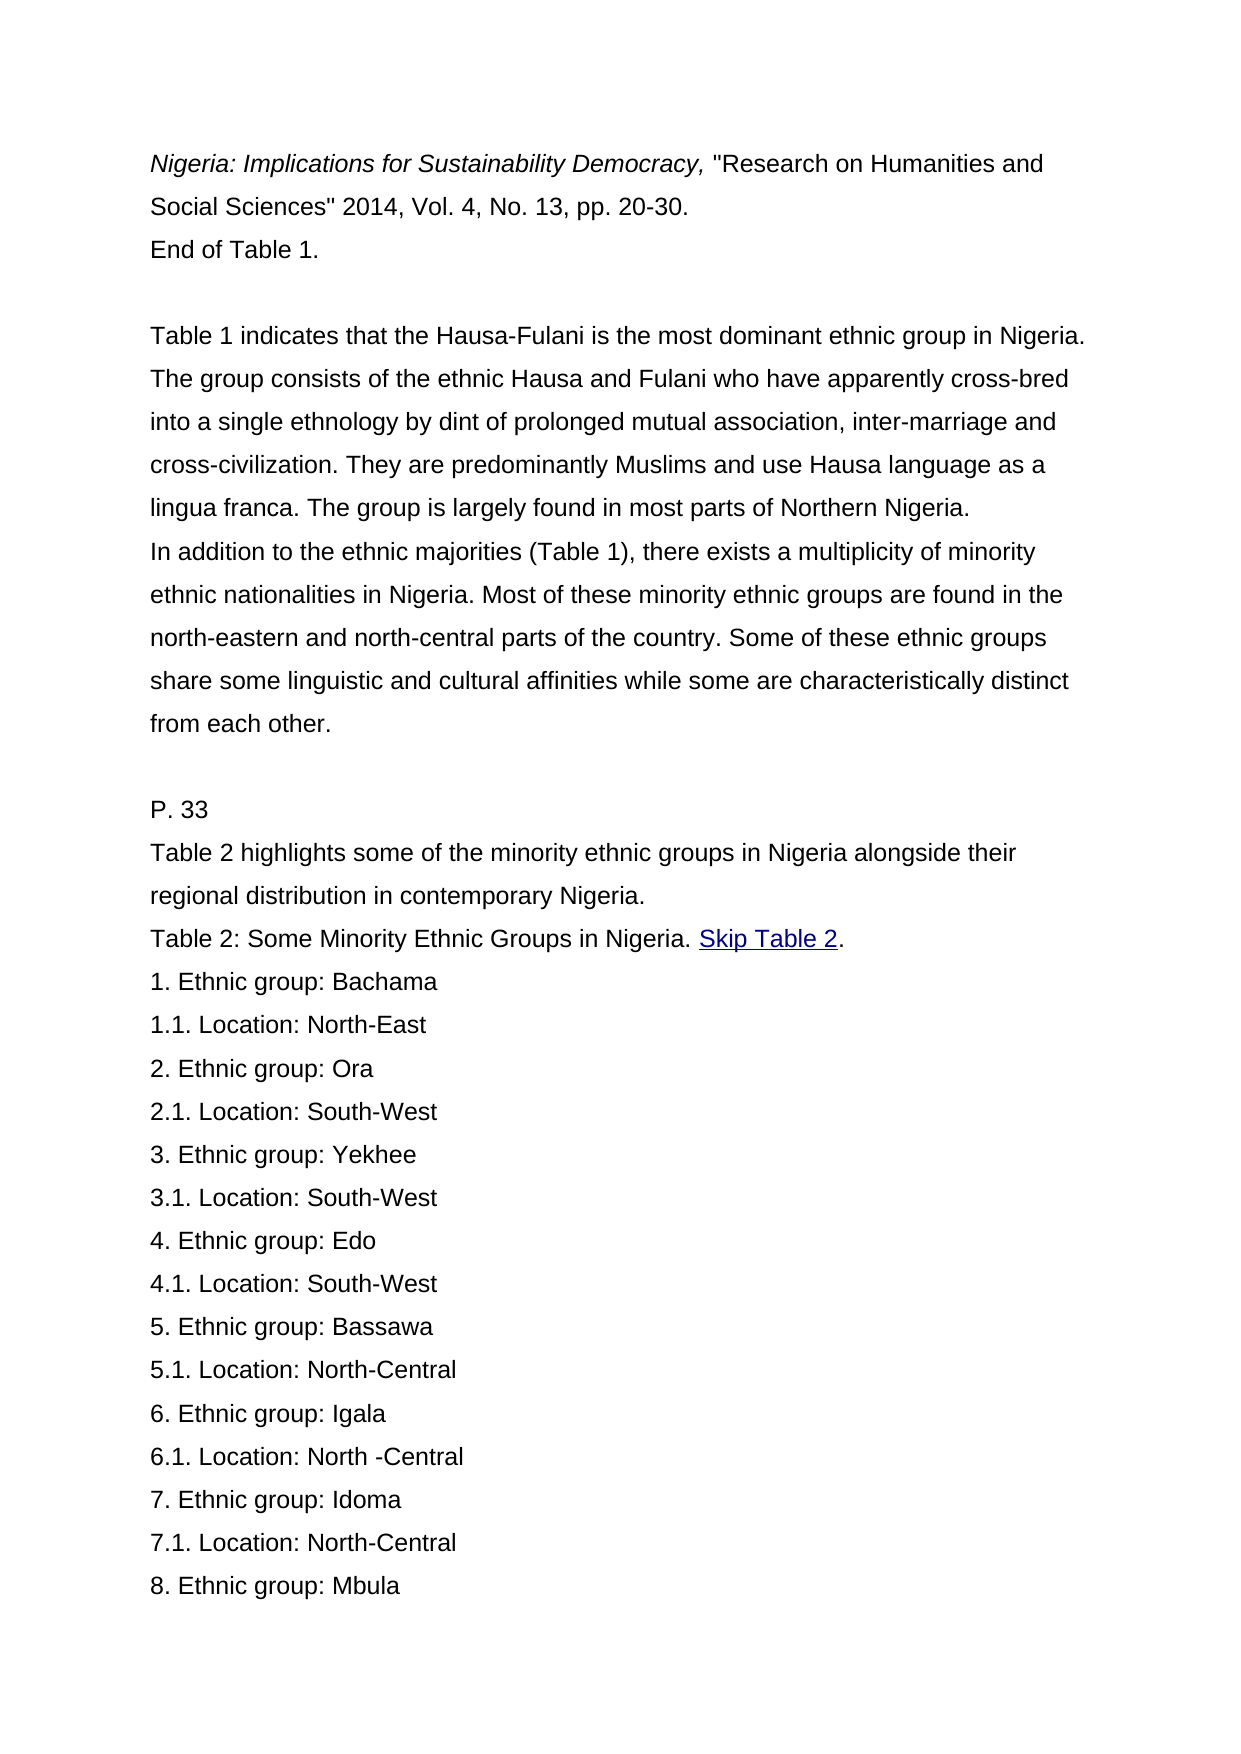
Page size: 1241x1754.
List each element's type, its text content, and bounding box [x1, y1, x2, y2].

text 1.1. Location: North-East [150, 1010, 1091, 1039]
text 5.1. Location: North-Central [150, 1355, 1091, 1384]
text 6.1. Location: North -Central [150, 1442, 1091, 1470]
text Nigeria: Implications for Sustainability Democracy, "Research on Humanities and Social Sciences" 2014, Vol. 4, No. 13, pp. 20-30. [150, 149, 1091, 221]
text In addition to the ethnic majorities (Table 1), there exists a multiplicity of minority ethnic nationalities in Nigeria. Most of these minority ethnic groups are found in the north-eastern and north-central parts of the country. Some of these ethnic groups share some linguistic and cultural affinities while some are characteristically distinct from each other. [150, 537, 1091, 738]
text 2.1. Location: South-West [150, 1097, 1091, 1125]
text Table 2 highlights some of the minority ethnic groups in Nigeria alongside their regional distribution in contemporary Nigeria. [150, 838, 1091, 910]
text 5. Ethnic group: Bassawa [150, 1312, 1091, 1341]
text 6. Ethnic group: Igala [150, 1398, 1091, 1427]
text 4. Ethnic group: Edo [150, 1226, 1091, 1255]
text 8. Ethnic group: Mbula [150, 1571, 1091, 1600]
text Table 2: Some Minority Ethnic Groups in Nigeria. Skip Table 2. [150, 924, 1091, 953]
text P. 33 [150, 795, 1091, 823]
text 7. Ethnic group: Idoma [150, 1485, 1091, 1513]
text 7.1. Location: North-Central [150, 1528, 1091, 1557]
text End of Table 1. [150, 235, 1091, 264]
text Table 1 indicates that the Hausa-Fulani is the most dominant ethnic group in Nigeria. The group consists of the ethnic Hausa and Fulani who have apparently cross-bred into a single ethnology by dint of prolonged mutual association, inter-marriage and cross-civilization. They are predominantly Muslims and use Hausa language as a lingua franca. The group is largely found in most parts of Northern Nigeria. [150, 321, 1091, 522]
text 1. Ethnic group: Bachama [150, 967, 1091, 996]
text 3.1. Location: South-West [150, 1183, 1091, 1212]
text 4.1. Location: South-West [150, 1269, 1091, 1298]
text 3. Ethnic group: Yekhee [150, 1140, 1091, 1168]
text 2. Ethnic group: Ora [150, 1053, 1091, 1082]
